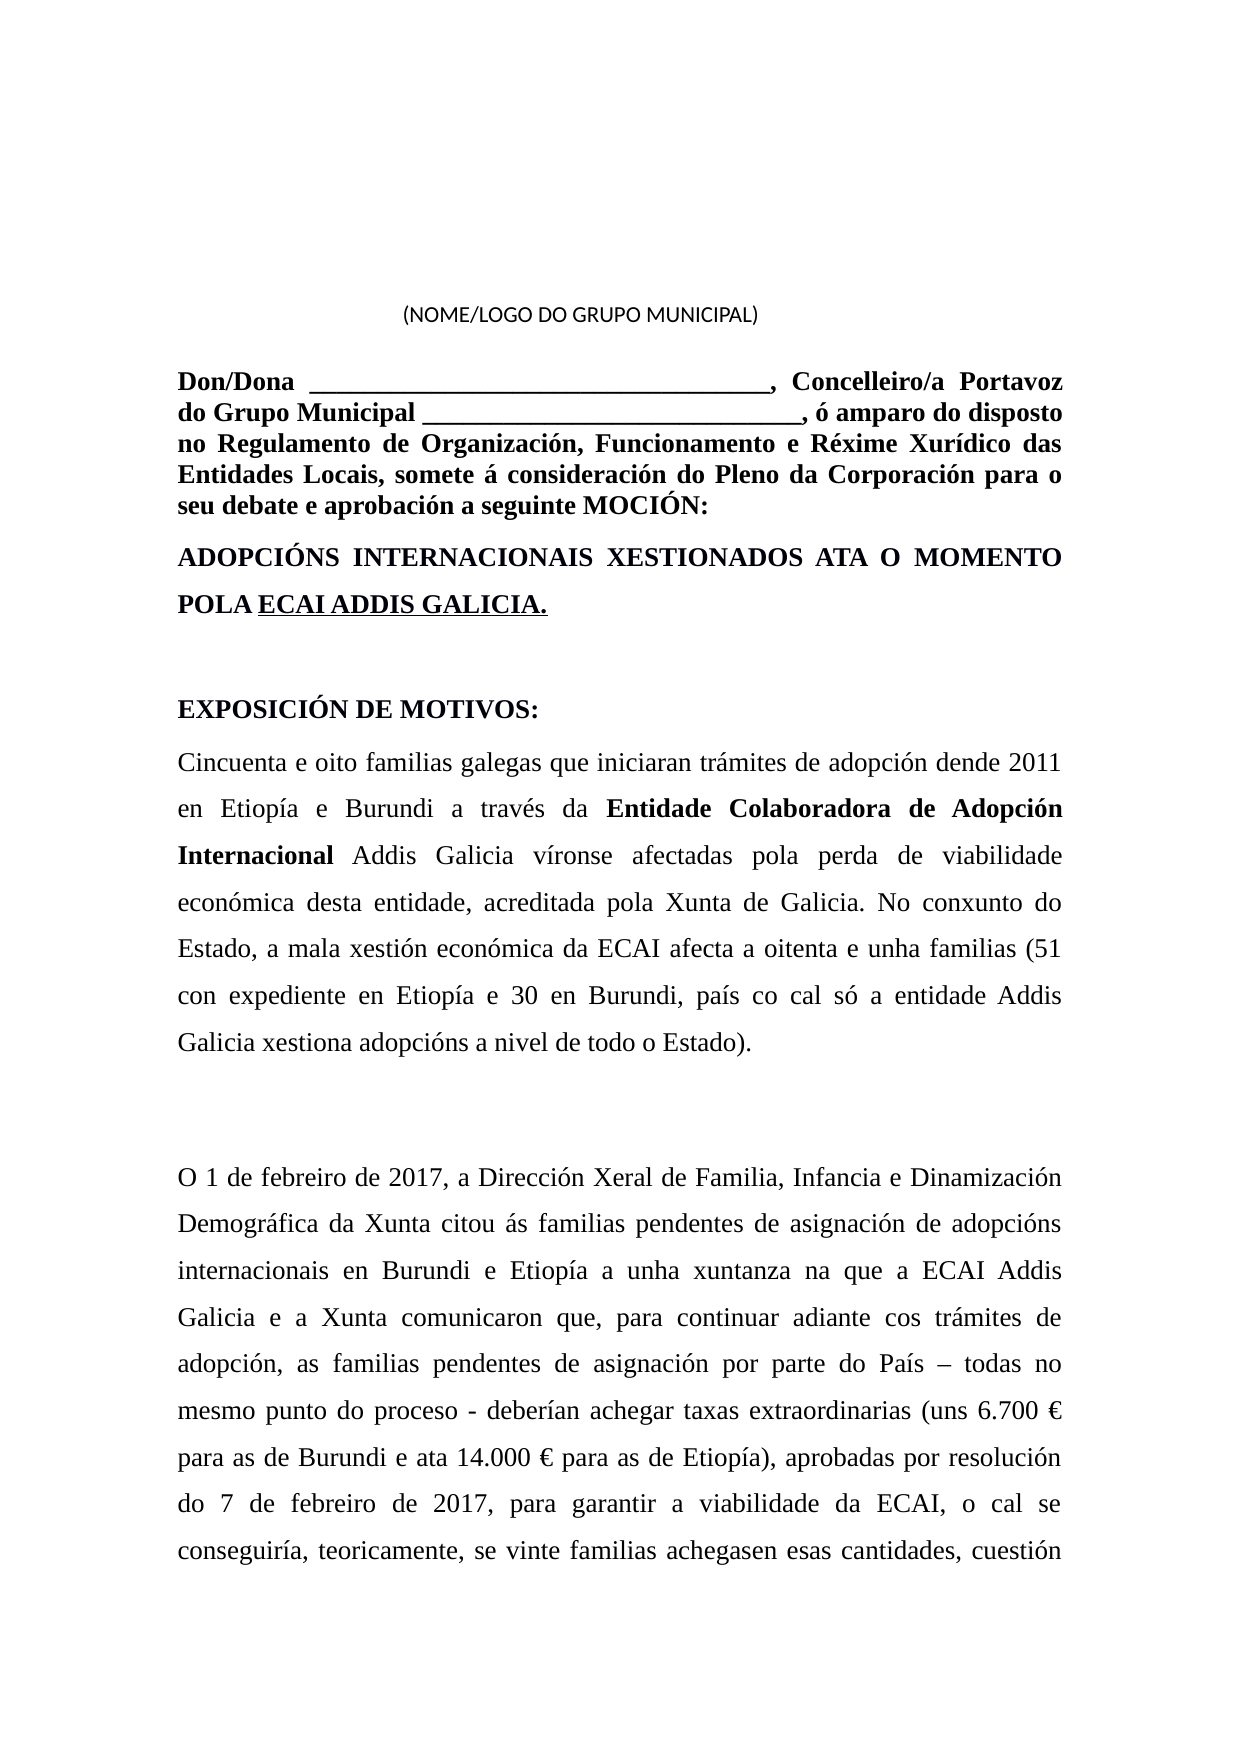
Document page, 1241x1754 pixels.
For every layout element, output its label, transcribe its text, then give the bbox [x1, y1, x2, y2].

text O 1 de febreiro de 2017, a Dirección Xeral de Familia, Infancia e Dinamización Demográfica da Xunta citou ás familias pendentes de asignación de adopcións internacionais en Burundi e Etiopía a unha xuntanza na que a ECAI Addis Galicia e a Xunta comunicaron que, para continuar adiante cos trámites de adopción, as familias pendentes de asignación por parte do País – todas no mesmo punto do proceso - deberían achegar taxas extraordinarias (uns 6.700 € para as de Burundi e ata 14.000 € para as de Etiopía), aprobadas por resolución do 7 de febreiro de 2017, para garantir a viabilidade da ECAI, o cal se conseguiría, teoricamente, se vinte familias achegasen esas cantidades, cuestión [177, 1161, 1063, 1565]
text EXPOSICIÓN DE MOTIVOS: [177, 693, 1063, 724]
text ADOPCIÓNS INTERNACIONAIS XESTIONADOS ATA O MOMENTO POLA ECAI ADDIS GALICIA. [177, 541, 1063, 619]
text Don/Dona __________________________________, Concelleiro/a Portavoz do Grupo Municipal ____________________________, ó amparo do disposto no Regulamento de Organización, Funcionamento e Réxime Xurídico das Entidades Locais, somete á consideración do Pleno da Corporación para o seu debate e aprobación a seguinte MOCIÓN: [177, 364, 1063, 520]
text (NOME/LOGO DO GRUPO MUNICIPAL) [177, 300, 1063, 328]
text Cincuenta e oito familias galegas que iniciaran trámites de adopción dende 2011 en Etiopía e Burundi a través da Entidade Colaboradora de Adopción Internacional Addis Galicia víronse afectadas pola perda de viabilidade económica desta entidade, acreditada pola Xunta de Galicia. No conxunto do Estado, a mala xestión económica da ECAI afecta a oitenta e unha familias (51 con expediente en Etiopía e 30 en Burundi, país co cal só a entidade Addis Galicia xestiona adopcións a nivel de todo o Estado). [177, 746, 1063, 1057]
